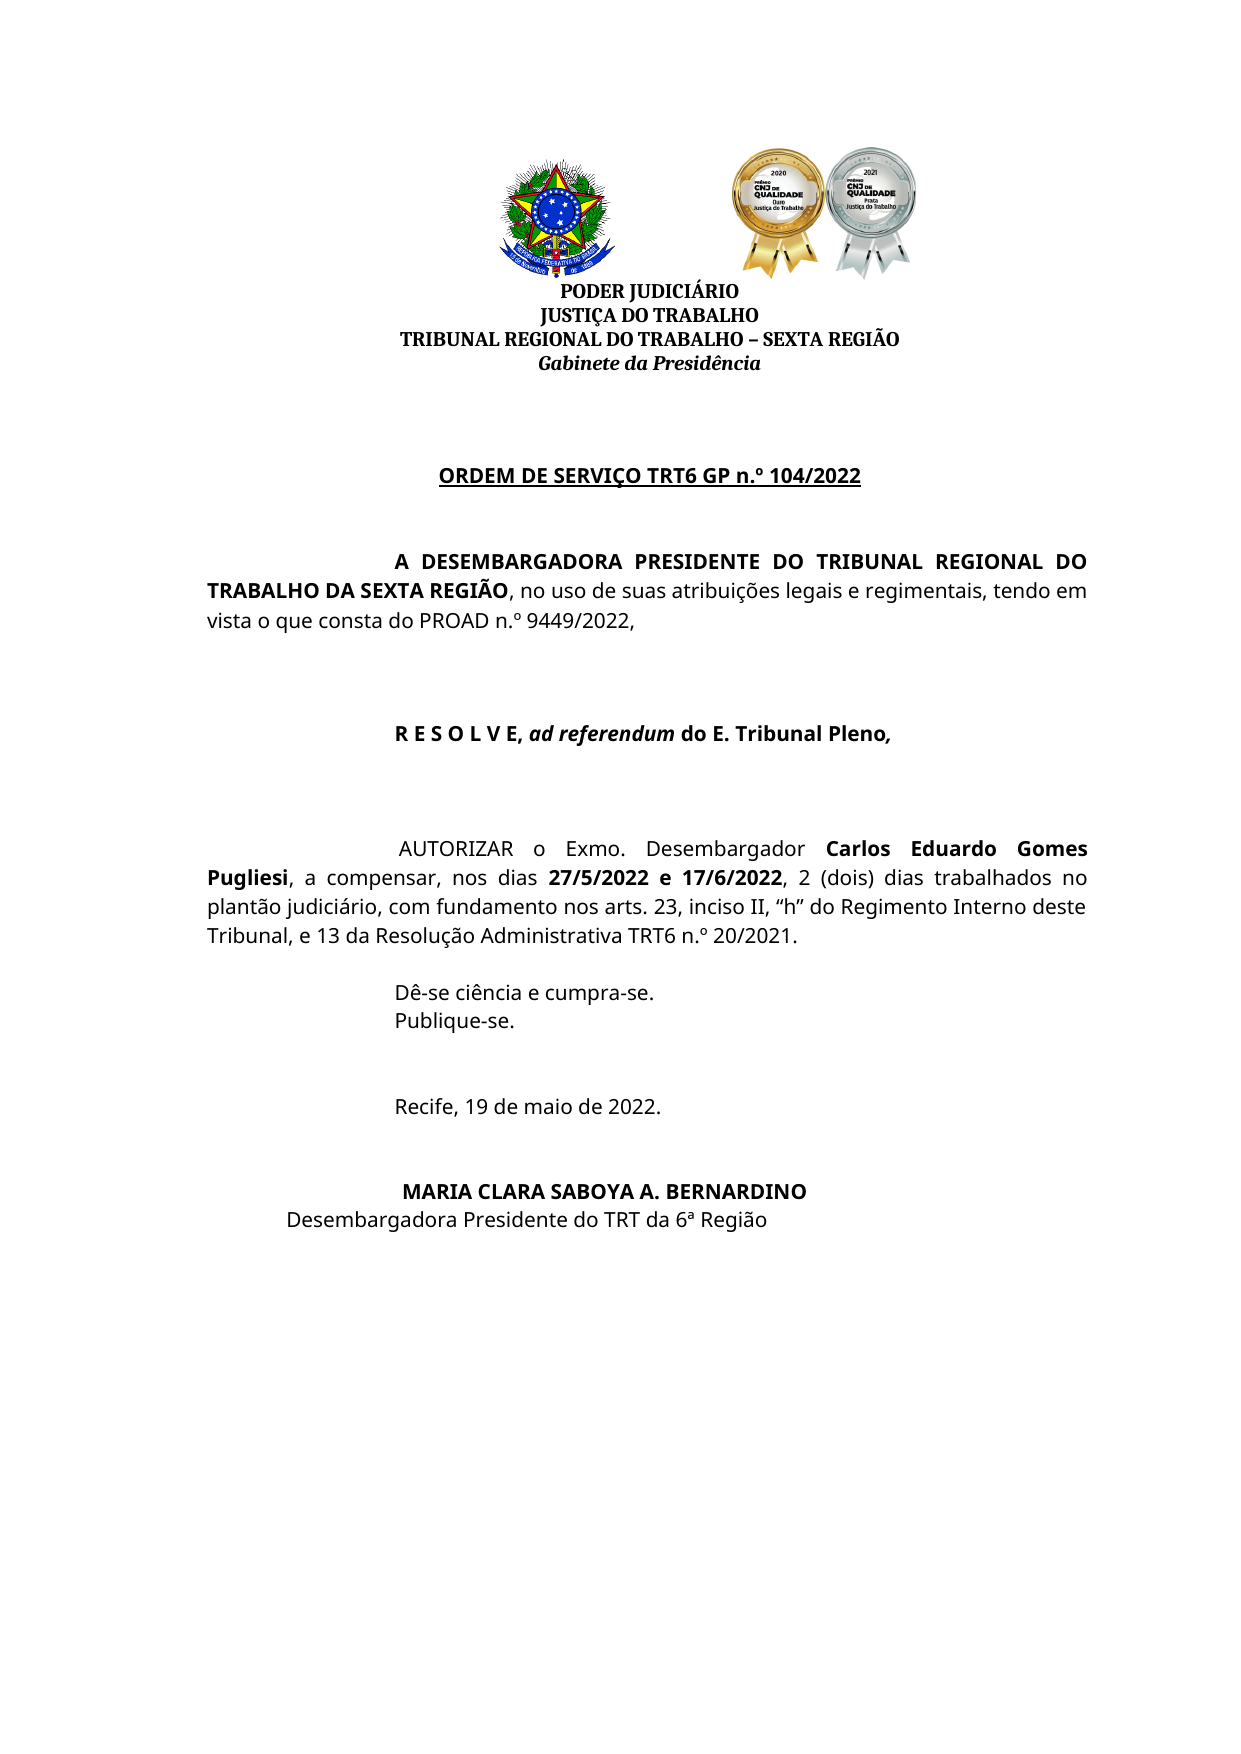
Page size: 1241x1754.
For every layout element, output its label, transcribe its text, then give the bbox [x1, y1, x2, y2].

text ORDEM DE SERVIÇO TRT6 GP n.º 104/2022 [207, 461, 1092, 489]
text Dê-se ciência e cumpra-se. [207, 978, 1092, 1006]
text JUSTIÇA DO TRABALHO [207, 303, 1092, 327]
text Desembargadora Presidente do TRT da 6ª Região [151, 1206, 1088, 1234]
text Recife, 19 de maio de 2022. [207, 1092, 1092, 1120]
text Gabinete da Presidência [207, 351, 1092, 375]
text AUTORIZAR o Exmo. Desembargador Carlos Eduardo Gomes Pugliesi, a compensar, nos dias 27/5/2022 e 17/6/2022, 2 (dois) dias trabalhados no plantão judiciário, com fundamento nos arts. 23, inciso II, “h” do Regimento Interno deste Tribunal, e 13 da Resolução Administrativa TRT6 n.º 20/2021. [207, 833, 1088, 949]
text MARIA CLARA SABOYA A. BERNARDINO [207, 1177, 1002, 1206]
text PODER JUDICIÁRIO [207, 279, 1092, 303]
text TRIBUNAL REGIONAL DO TRABALHO – SEXTA REGIÃO [207, 327, 1092, 351]
text A DESEMBARGADORA PRESIDENTE DO TRIBUNAL REGIONAL DO TRABALHO DA SEXTA REGIÃO, no uso de suas atribuições legais e regimentais, tendo em vista o que consta do PROAD n.º 9449/2022, [207, 546, 1088, 634]
text R E S O L V E, ad referendum do E. Tribunal Pleno, [207, 719, 1088, 748]
picture [493, 156, 618, 280]
text Publique-se. [207, 1006, 1092, 1035]
